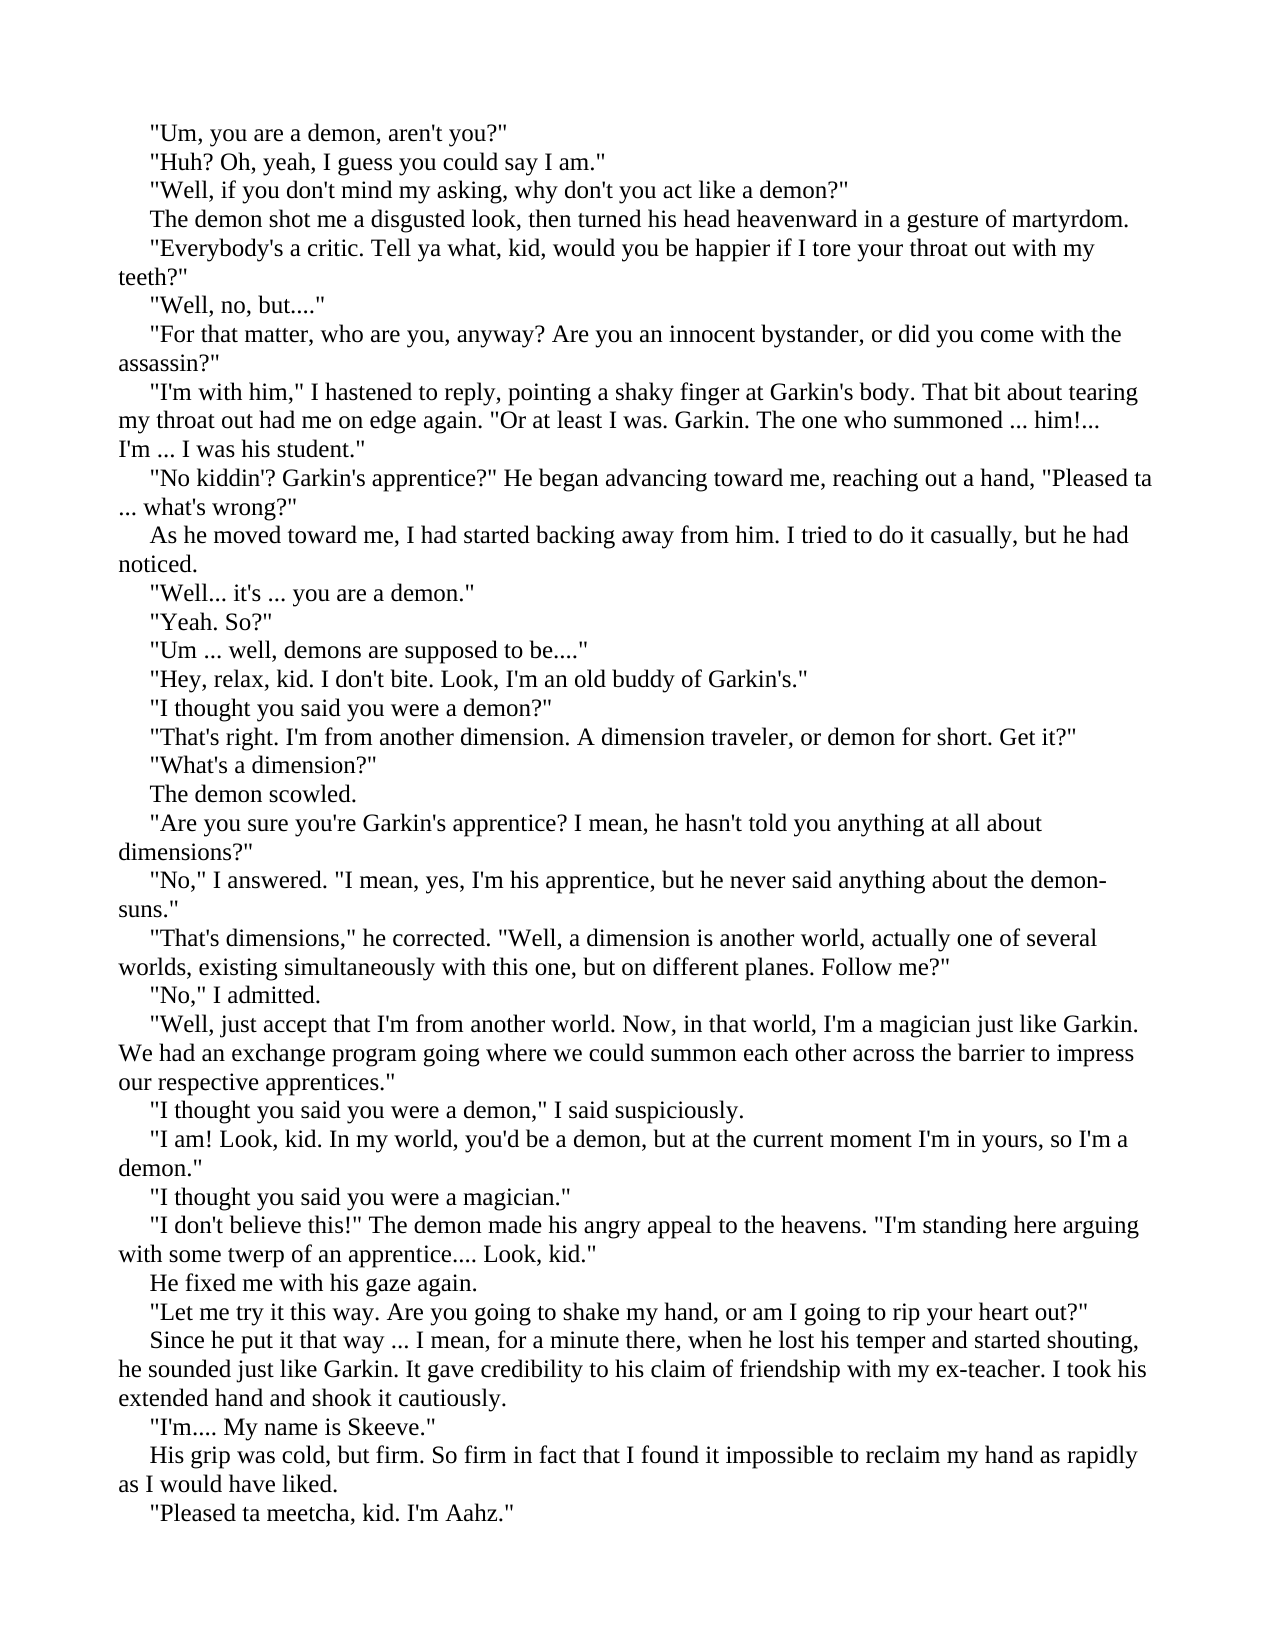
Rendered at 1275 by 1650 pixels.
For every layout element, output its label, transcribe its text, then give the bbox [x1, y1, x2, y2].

text "I thought you said you were a demon?" [118, 693, 1157, 722]
text "That's right. I'm from another dimension. A dimension traveler, or demon for short. Get it?" [118, 722, 1157, 751]
text He fixed me with his gaze again. [118, 1268, 1157, 1297]
text "That's dimensions," he corrected. "Well, a dimension is another world, actually one of several worlds, existing simultaneously with this one, but on different planes. Follow me?" [118, 923, 1157, 981]
text "I am! Look, kid. In my world, you'd be a demon, but at the current moment I'm in yours, so I'm a demon." [118, 1124, 1157, 1182]
text "Huh? Oh, yeah, I guess you could say I am." [118, 147, 1157, 176]
text The demon shot me a disgusted look, then turned his head heavenward in a gesture of martyrdom. [118, 204, 1157, 233]
text "Hey, relax, kid. I don't bite. Look, I'm an old buddy of Garkin's." [118, 664, 1157, 693]
text "No," I admitted. [118, 981, 1157, 1009]
text "I thought you said you were a magician." [118, 1182, 1157, 1211]
text "Are you sure you're Garkin's apprentice? I mean, he hasn't told you anything at all about dimensions?" [118, 808, 1157, 866]
text "Well... it's ... you are a demon." [118, 578, 1157, 607]
text "Um, you are a demon, aren't you?" [118, 118, 1157, 147]
text "Um ... well, demons are supposed to be...." [118, 636, 1157, 664]
text "Yeah. So?" [118, 607, 1157, 636]
text As he moved toward me, I had started backing away from him. I tried to do it casually, but he had noticed. [118, 521, 1157, 578]
text "I thought you said you were a demon," I said suspiciously. [118, 1096, 1157, 1124]
text "Let me try it this way. Are you going to shake my hand, or am I going to rip your heart out?" [118, 1297, 1157, 1326]
text "What's a dimension?" [118, 751, 1157, 779]
text "Pleased ta meetcha, kid. I'm Aahz." [118, 1498, 1157, 1527]
text "Everybody's a critic. Tell ya what, kid, would you be happier if I tore your throat out with my teeth?" [118, 233, 1157, 291]
text "No kiddin'? Garkin's apprentice?" He began advancing toward me, reaching out a hand, "Pleased ta ... what's wrong?" [118, 463, 1157, 521]
text "For that matter, who are you, anyway? Are you an innocent bystander, or did you come with the assassin?" [118, 319, 1157, 377]
text "I don't believe this!" The demon made his angry appeal to the heavens. "I'm standing here arguing with some twerp of an apprentice.... Look, kid." [118, 1211, 1157, 1268]
text "No," I answered. "I mean, yes, I'm his apprentice, but he never said anything about the demon-suns." [118, 866, 1157, 923]
text The demon scowled. [118, 779, 1157, 808]
text "Well, just accept that I'm from another world. Now, in that world, I'm a magician just like Garkin. We had an exchange program going where we could summon each other across the barrier to impress our respective apprentices." [118, 1009, 1157, 1096]
text His grip was cold, but firm. So firm in fact that I found it impossible to reclaim my hand as rapidly as I would have liked. [118, 1441, 1157, 1498]
text "Well, no, but...." [118, 291, 1157, 319]
text "I'm.... My name is Skeeve." [118, 1412, 1157, 1441]
text "I'm with him," I hastened to reply, pointing a shaky finger at Garkin's body. That bit about tearing my throat out had me on edge again. "Or at least I was. Garkin. The one who summoned ... him!... I'm ... I was his student." [118, 377, 1157, 463]
text Since he put it that way ... I mean, for a minute there, when he lost his temper and started shouting, he sounded just like Garkin. It gave credibility to his claim of friendship with my ex-teacher. I took his extended hand and shook it cautiously. [118, 1326, 1157, 1412]
text "Well, if you don't mind my asking, why don't you act like a demon?" [118, 176, 1157, 204]
